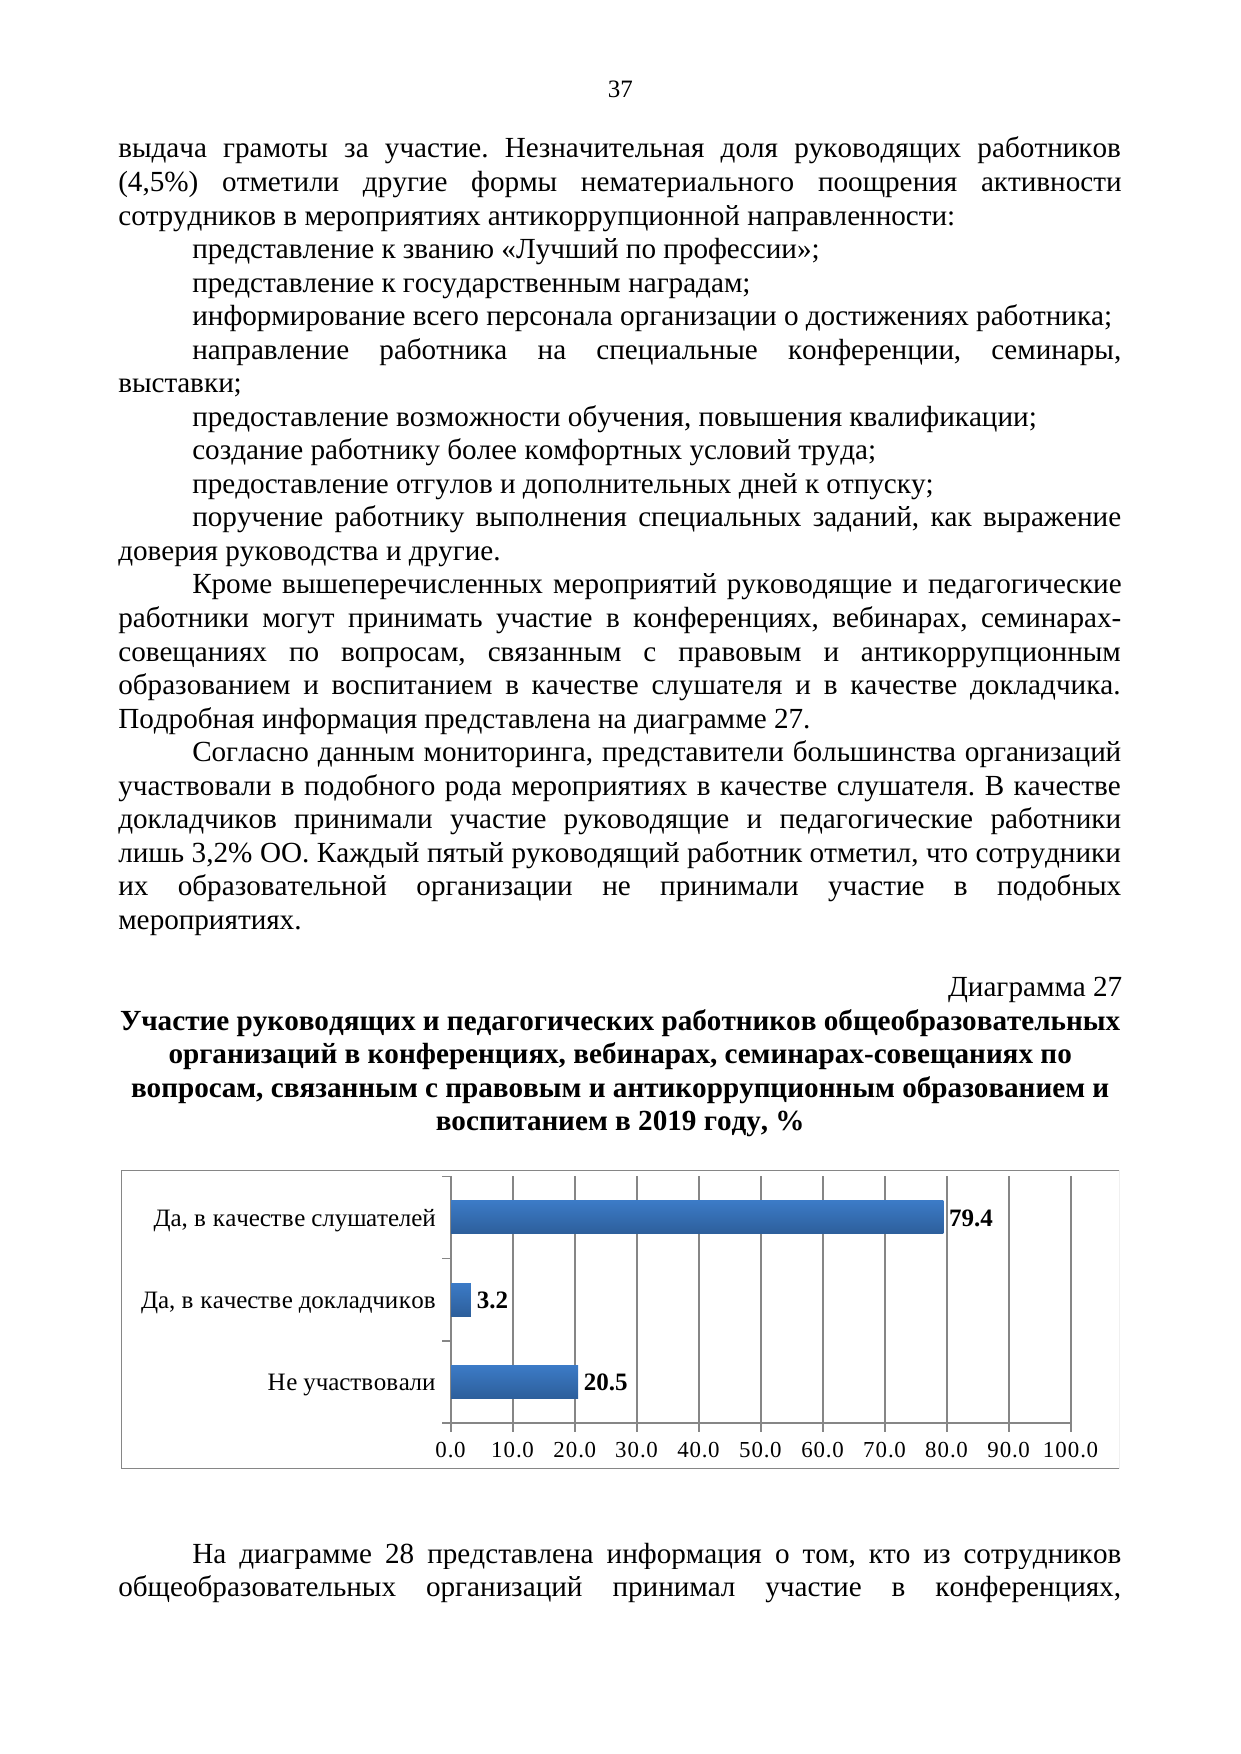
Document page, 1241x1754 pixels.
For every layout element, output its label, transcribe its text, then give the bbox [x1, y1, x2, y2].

text представление к государственным наградам; [118, 265, 1122, 298]
text Участие руководящих и педагогических работников общеобразовательных организаций в конференциях, вебинарах, семинарах-совещаниях по вопросам, связанным с правовым и антикоррупционным образованием и воспитанием в 2019 году, % [118, 1003, 1122, 1137]
text поручение работнику выполнения специальных заданий, как выражение доверия руководства и другие. [118, 499, 1122, 567]
text направление работника на специальные конференции, семинары, выставки; [118, 332, 1122, 399]
text Кроме вышеперечисленных мероприятий руководящие и педагогические работники могут принимать участие в конференциях, вебинарах, семинарах-совещаниях по вопросам, связанным с правовым и антикоррупционным образованием и воспитанием в качестве слушателя и в качестве докладчика. Подробная информация представлена на диаграмме 27. [118, 567, 1122, 734]
text Диаграмма 27 [118, 969, 1122, 1003]
text предоставление возможности обучения, повышения квалификации; [118, 399, 1122, 432]
text На диаграмме 28 представлена информация о том, кто из сотрудников общеобразовательных организаций принимал участие в конференциях, [118, 1536, 1122, 1603]
text выдача грамоты за участие. Незначительная доля руководящих работников (4,5%) отметили другие формы нематериального поощрения активности сотрудников в мероприятиях антикоррупционной направленности: [118, 131, 1122, 231]
text представление к званию «Лучший по профессии»; [118, 231, 1122, 265]
text информирование всего персонала организации о достижениях работника; [118, 298, 1122, 332]
text создание работнику более комфортных условий труда; [118, 432, 1122, 466]
text Согласно данным мониторинга, представители большинства организаций участвовали в подобного рода мероприятиях в качестве слушателя. В качестве докладчиков принимали участие руководящие и педагогические работники лишь 3,2% ОО. Каждый пятый руководящий работник отметил, что сотрудники их образовательной организации не принимали участие в подобных мероприятиях. [118, 734, 1122, 936]
text предоставление отгулов и дополнительных дней к отпуску; [118, 466, 1122, 499]
